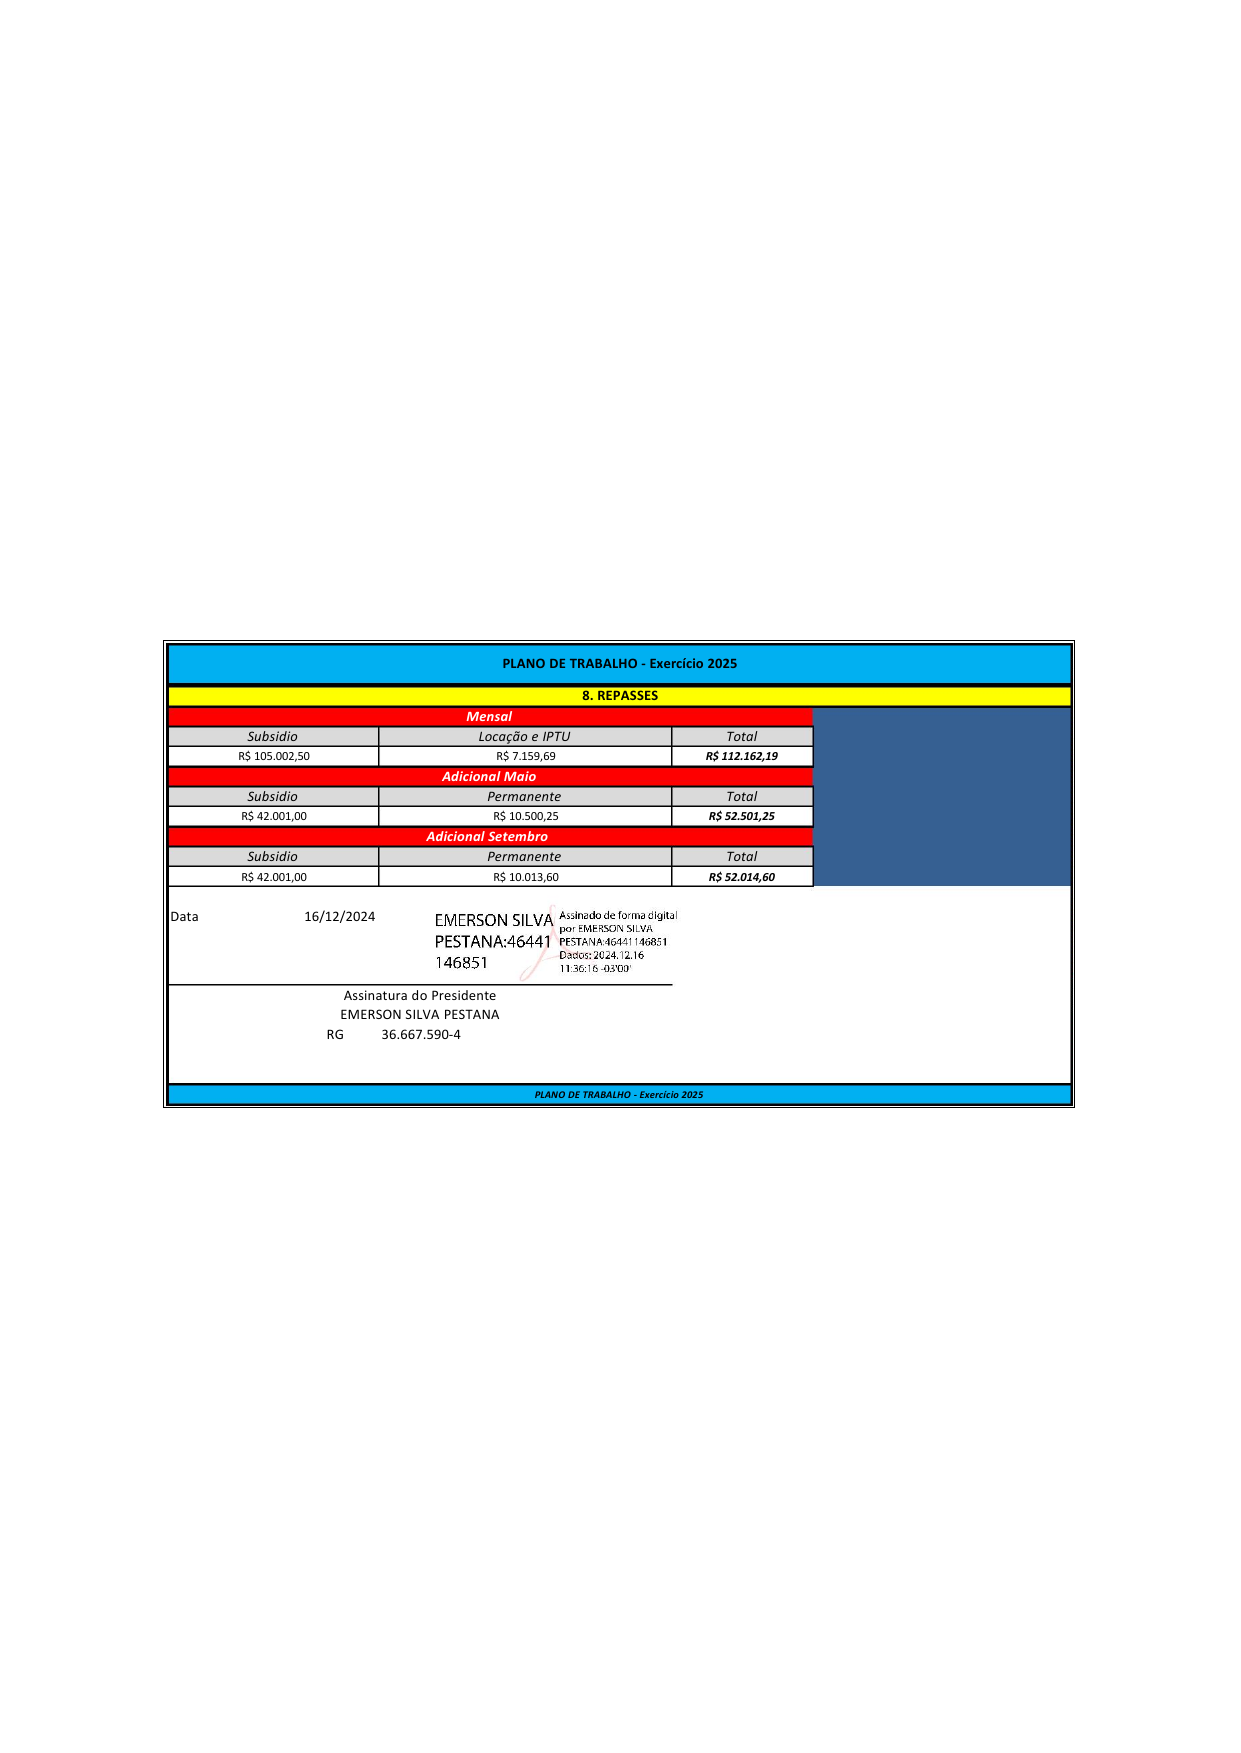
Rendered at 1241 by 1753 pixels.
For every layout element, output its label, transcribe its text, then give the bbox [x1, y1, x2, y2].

text R$ 52.501,25 [709, 808, 794, 823]
text PLANO DE TRABALHO - Exercício 2025 [534, 1088, 728, 1101]
text R$ 42.001,00 [241, 808, 325, 823]
text EMERSON SILVA PESTANA [340, 1005, 525, 1023]
text R$ 10.500,25 [493, 808, 577, 823]
text Total [726, 727, 779, 745]
text R$ 105.002,50 [238, 748, 328, 763]
text R$ 10.013,60 [493, 869, 577, 884]
text PLANO DE TRABALHO - Exercício 2025 [502, 653, 763, 672]
text Subsidio [247, 787, 319, 805]
text R$ 52.014,60 [709, 869, 794, 884]
text . REPASSES [611, 686, 763, 704]
text Adicional Maio [442, 767, 558, 785]
picture [164, 641, 1074, 1107]
text Data [170, 906, 221, 925]
text Locação e IPTU [478, 727, 592, 745]
text Assinatura do Presidente [343, 985, 525, 1004]
text Permanente [487, 787, 583, 805]
text 16/12/2024 [304, 906, 398, 925]
text Subsidio [247, 847, 319, 865]
text Total [726, 787, 779, 805]
text R$ 42.001,00 [241, 869, 325, 884]
text Mensal [466, 707, 592, 725]
text R$ 7.159,69 [496, 748, 574, 763]
text 8 [582, 686, 611, 704]
text R$ 112.162,19 [706, 748, 797, 763]
text Adicional Setembro [426, 827, 583, 846]
text RG 36.667.590-4 [326, 1025, 525, 1043]
text Subsidio [247, 727, 319, 745]
text Total [726, 847, 779, 865]
text Permanente [487, 847, 583, 865]
